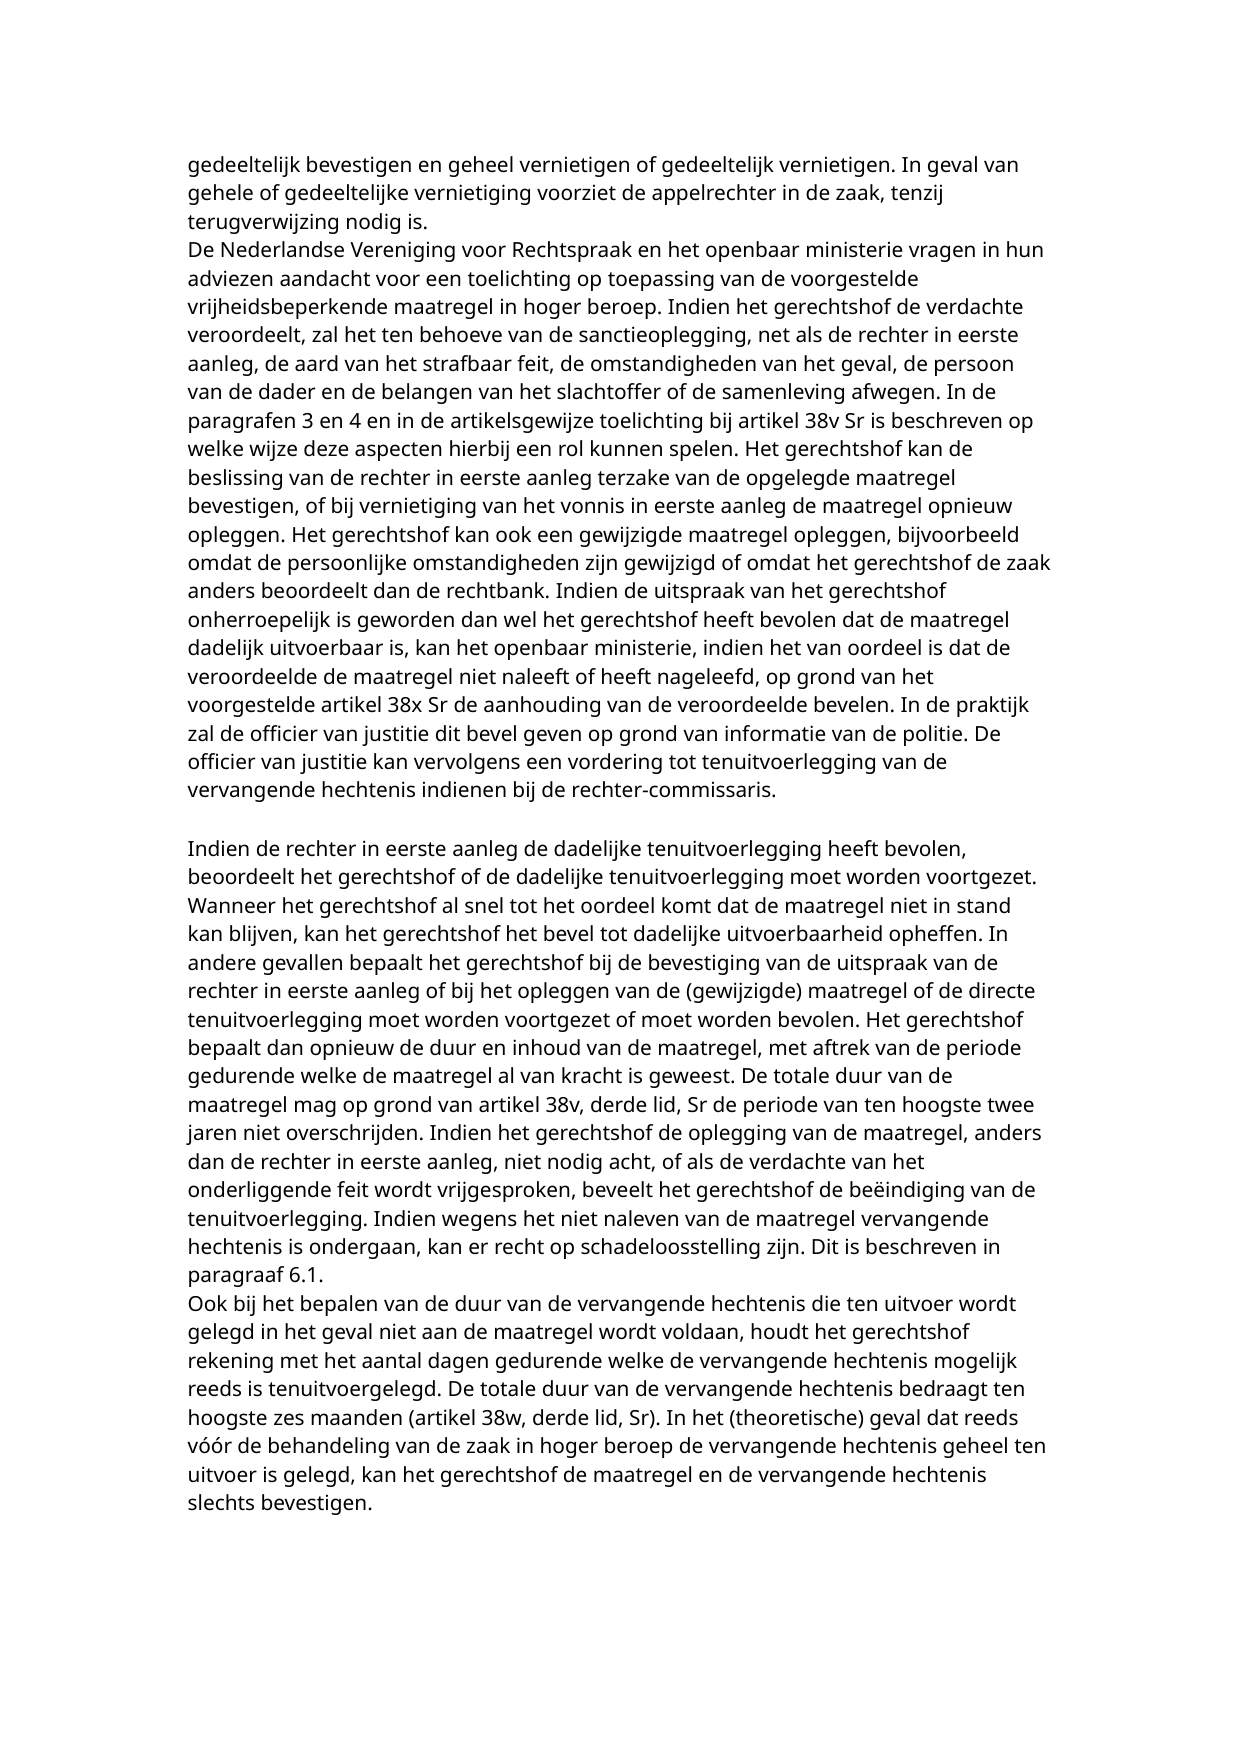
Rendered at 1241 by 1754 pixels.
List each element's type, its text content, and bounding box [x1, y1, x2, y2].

text Indien de rechter in eerste aanleg de dadelijke tenuitvoerlegging heeft bevolen, beoordeelt het gerechtshof of de dadelijke tenuitvoerlegging moet worden voortgezet. Wanneer het gerechtshof al snel tot het oordeel komt dat de maatregel niet in stand kan blijven, kan het gerechtshof het bevel tot dadelijke uitvoerbaarheid opheffen. In andere gevallen bepaalt het gerechtshof bij de bevestiging van de uitspraak van de rechter in eerste aanleg of bij het opleggen van de (gewijzigde) maatregel of de directe tenuitvoerlegging moet worden voortgezet of moet worden bevolen. Het gerechtshof bepaalt dan opnieuw de duur en inhoud van de maatregel, met aftrek van de periode gedurende welke de maatregel al van kracht is geweest. De totale duur van de maatregel mag op grond van artikel 38v, derde lid, Sr de periode van ten hoogste twee jaren niet overschrijden. Indien het gerechtshof de oplegging van de maatregel, anders dan de rechter in eerste aanleg, niet nodig acht, of als de verdachte van het onderliggende feit wordt vrijgesproken, beveelt het gerechtshof de beëindiging van de tenuitvoerlegging. Indien wegens het niet naleven van de maatregel vervangende hechtenis is ondergaan, kan er recht op schadeloosstelling zijn. Dit is beschreven in paragraaf 6.1. [187, 834, 1053, 1289]
text gedeeltelijk bevestigen en geheel vernietigen of gedeeltelijk vernietigen. In geval van gehele of gedeeltelijke vernietiging voorziet de appelrechter in de zaak, tenzij terugverwijzing nodig is. [187, 150, 1053, 235]
text Ook bij het bepalen van de duur van de vervangende hechtenis die ten uitvoer wordt gelegd in het geval niet aan de maatregel wordt voldaan, houdt het gerechtshof rekening met het aantal dagen gedurende welke de vervangende hechtenis mogelijk reeds is tenuitvoergelegd. De totale duur van de vervangende hechtenis bedraagt ten hoogste zes maanden (artikel 38w, derde lid, Sr). In het (theoretische) geval dat reeds vóór de behandeling van de zaak in hoger beroep de vervangende hechtenis geheel ten uitvoer is gelegd, kan het gerechtshof de maatregel en de vervangende hechtenis slechts bevestigen. [187, 1289, 1053, 1517]
text De Nederlandse Vereniging voor Rechtspraak en het openbaar ministerie vragen in hun adviezen aandacht voor een toelichting op toepassing van de voorgestelde vrijheidsbeperkende maatregel in hoger beroep. Indien het gerechtshof de verdachte veroordeelt, zal het ten behoeve van de sanctieoplegging, net als de rechter in eerste aanleg, de aard van het strafbaar feit, de omstandigheden van het geval, de persoon van de dader en de belangen van het slachtoffer of de samenleving afwegen. In de paragrafen 3 en 4 en in de artikelsgewijze toelichting bij artikel 38v Sr is beschreven op welke wijze deze aspecten hierbij een rol kunnen spelen. Het gerechtshof kan de beslissing van de rechter in eerste aanleg terzake van de opgelegde maatregel bevestigen, of bij vernietiging van het vonnis in eerste aanleg de maatregel opnieuw opleggen. Het gerechtshof kan ook een gewijzigde maatregel opleggen, bijvoorbeeld omdat de persoonlijke omstandigheden zijn gewijzigd of omdat het gerechtshof de zaak anders beoordeelt dan de rechtbank. Indien de uitspraak van het gerechtshof onherroepelijk is geworden dan wel het gerechtshof heeft bevolen dat de maatregel dadelijk uitvoerbaar is, kan het openbaar ministerie, indien het van oordeel is dat de veroordeelde de maatregel niet naleeft of heeft nageleefd, op grond van het voorgestelde artikel 38x Sr de aanhouding van de veroordeelde bevelen. In de praktijk zal de officier van justitie dit bevel geven op grond van informatie van de politie. De officier van justitie kan vervolgens een vordering tot tenuitvoerlegging van de vervangende hechtenis indienen bij de rechter-commissaris. [187, 235, 1053, 804]
